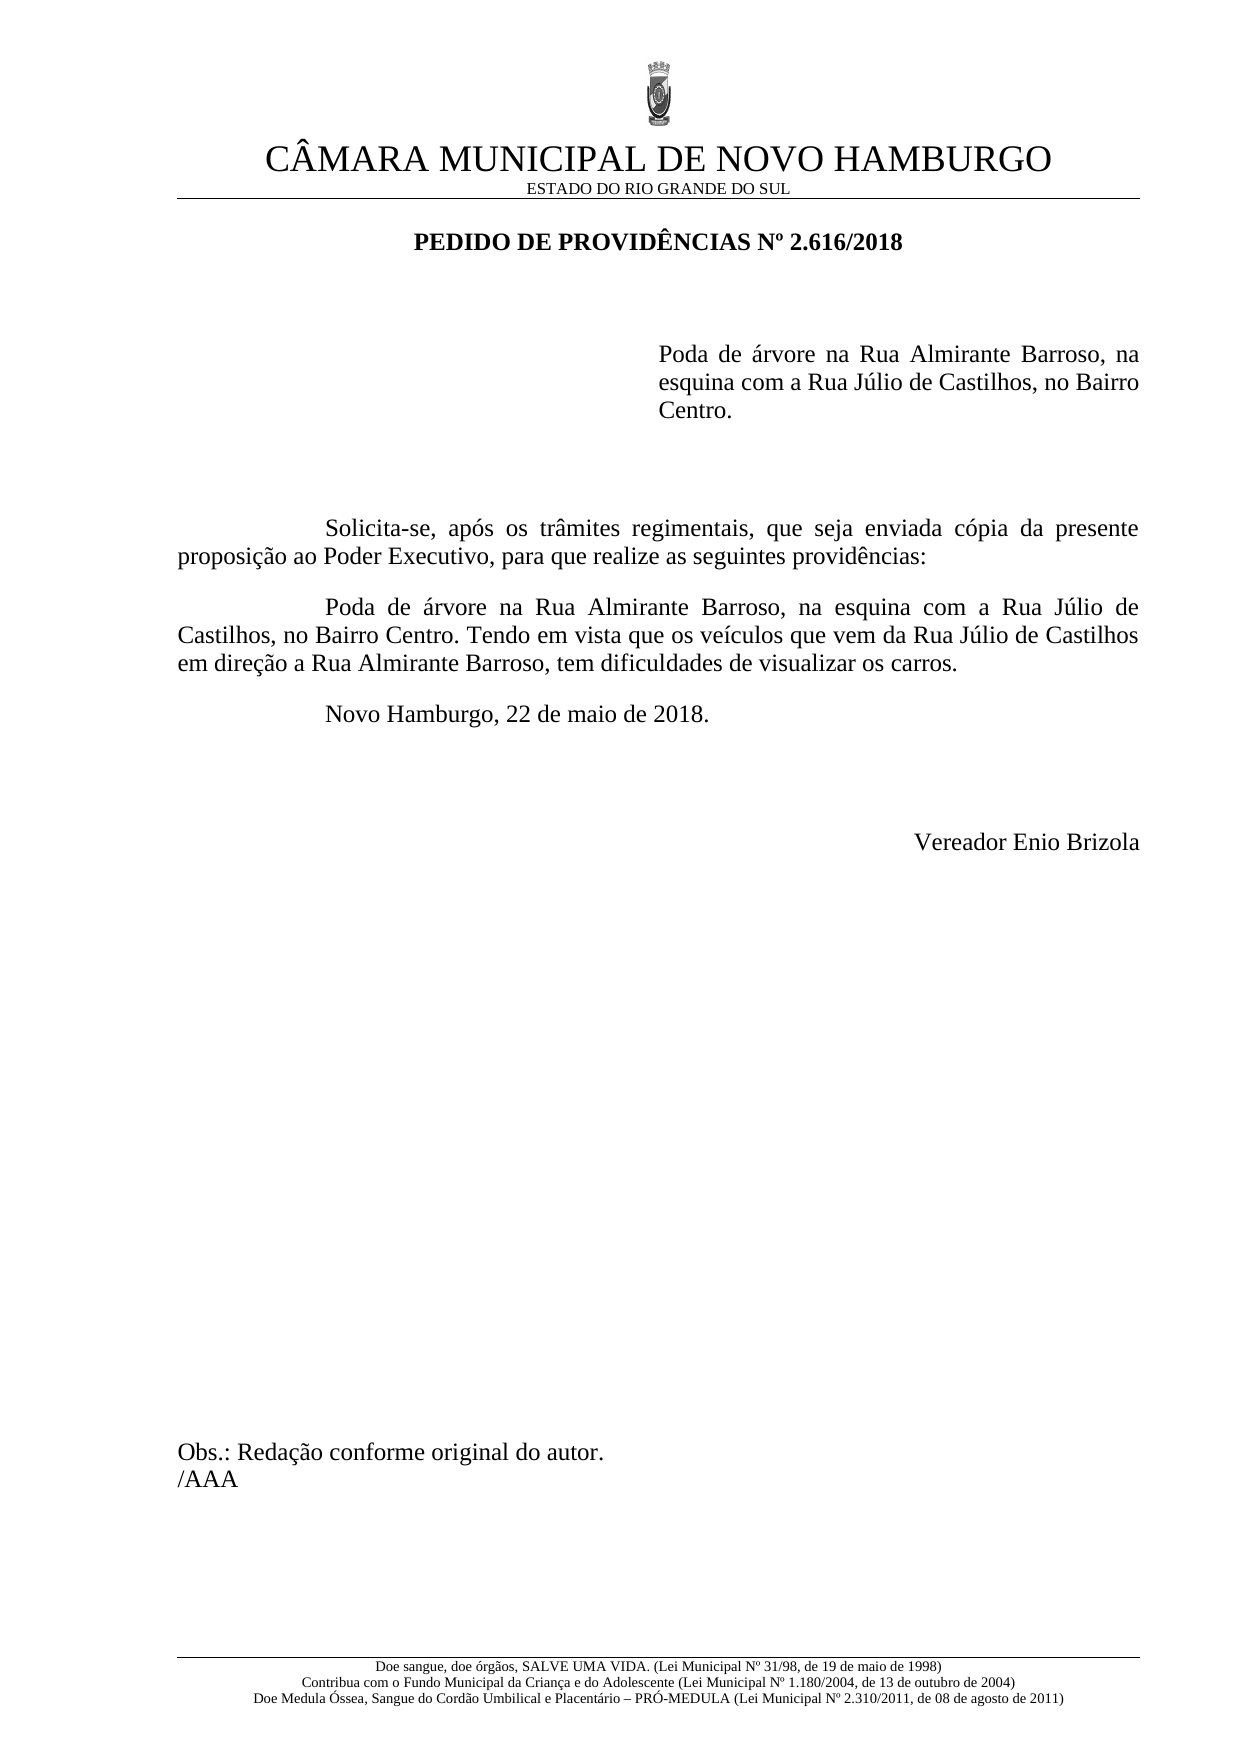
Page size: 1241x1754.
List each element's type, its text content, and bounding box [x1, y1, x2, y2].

text PEDIDO DE PROVIDÊNCIAS Nº 2.616/2018 [177, 228, 1140, 256]
text Obs.: Redação conforme original do autor. [177, 1438, 1140, 1465]
text Vereador Enio Brizola [177, 828, 1140, 856]
text Poda de árvore na Rua Almirante Barroso, na esquina com a Rua Júlio de Castilhos, no Bairro Centro. [658, 341, 1140, 424]
text Solicita-se, após os trâmites regimentais, que seja enviada cópia da presente proposição ao Poder Executivo, para que realize as seguintes providências: [177, 514, 1140, 570]
text /AAA [177, 1465, 1140, 1493]
text Poda de árvore na Rua Almirante Barroso, na esquina com a Rua Júlio de Castilhos, no Bairro Centro. Tendo em vista que os veículos que vem da Rua Júlio de Castilhos em direção a Rua Almirante Barroso, tem dificuldades de visualizar os carros. [177, 593, 1140, 677]
text Novo Hamburgo, 22 de maio de 2018. [177, 700, 1140, 728]
